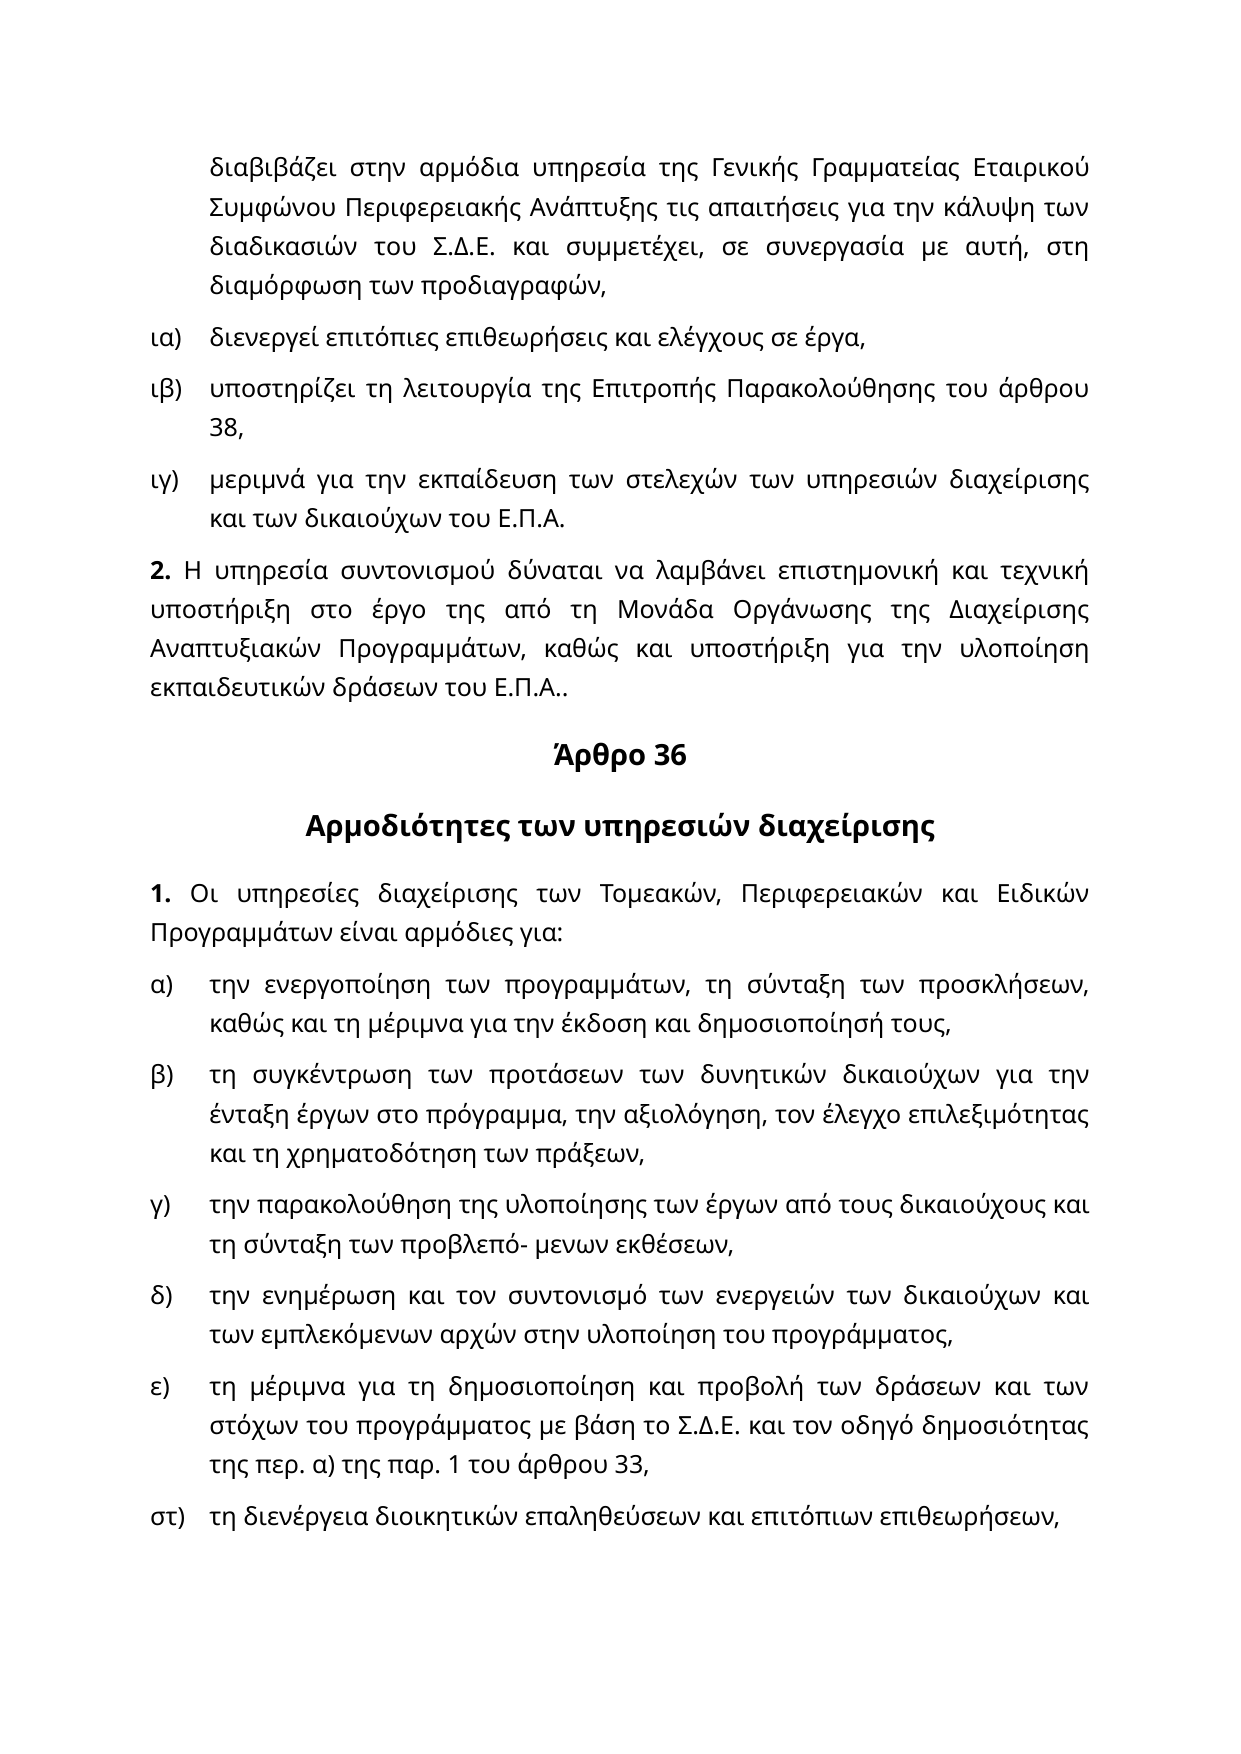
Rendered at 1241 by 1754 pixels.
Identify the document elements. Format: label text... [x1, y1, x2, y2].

list γ) την παρακολούθηση της υλοποίησης των έργων από τους δικαιούχους και τη σύνταξη των προβλεπό- μενων εκθέσεων, [150, 1187, 1090, 1260]
text 2. Η υπηρεσία συντονισμού δύναται να λαμβάνει επιστημονική και τεχνική υποστήριξη στο έργο της από τη Μονάδα Οργάνωσης της Διαχείρισης Αναπτυξιακών Προγραμμάτων, καθώς και υποστήριξη για την υλοποίηση εκπαιδευτικών δράσεων του Ε.Π.Α.. [150, 552, 1090, 704]
list δ) την ενημέρωση και τον συντονισμό των ενεργειών των δικαιούχων και των εμπλεκόμενων αρχών στην υλοποίηση του προγράμματος, [150, 1278, 1090, 1351]
subtitle Άρθρο 36 [150, 734, 1090, 774]
list διαβιβάζει στην αρμόδια υπηρεσία της Γενικής Γραμματείας Εταιρικού Συμφώνου Περιφερειακής Ανάπτυξης τις απαιτήσεις για την κάλυψη των διαδικασιών του Σ.Δ.Ε. και συμμετέχει, σε συνεργασία με αυτή, στη διαμόρφωση των προδιαγραφών, [150, 150, 1090, 302]
subtitle Αρμοδιότητες των υπηρεσιών διαχείρισης [150, 805, 1090, 844]
list α) την ενεργοποίηση των προγραμμάτων, τη σύνταξη των προσκλήσεων, καθώς και τη μέριμνα για την έκδοση και δημοσιοποίησή τους, [150, 966, 1090, 1039]
list στ) τη διενέργεια διοικητικών επαληθεύσεων και επιτόπιων επιθεωρήσεων, [150, 1499, 1090, 1533]
list β) τη συγκέντρωση των προτάσεων των δυνητικών δικαιούχων για την ένταξη έργων στο πρόγραμμα, την αξιολόγηση, τον έλεγχο επιλεξιμότητας και τη χρηματοδότηση των πράξεων, [150, 1057, 1090, 1169]
list ια) διενεργεί επιτόπιες επιθεωρήσεις και ελέγχους σε έργα, [150, 319, 1090, 353]
list ιβ) υποστηρίζει τη λειτουργία της Επιτροπής Παρακολούθησης του άρθρου 38, [150, 371, 1090, 444]
list ιγ) μεριμνά για την εκπαίδευση των στελεχών των υπηρεσιών διαχείρισης και των δικαιούχων του Ε.Π.Α. [150, 462, 1090, 535]
text 1. Οι υπηρεσίες διαχείρισης των Τομεακών, Περιφερειακών και Ειδικών Προγραμμάτων είναι αρμόδιες για: [150, 875, 1090, 949]
list ε) τη μέριμνα για τη δημοσιοποίηση και προβολή των δράσεων και των στόχων του προγράμματος με βάση το Σ.Δ.Ε. και τον οδηγό δημοσιότητας της περ. α) της παρ. 1 του άρθρου 33, [150, 1369, 1090, 1481]
